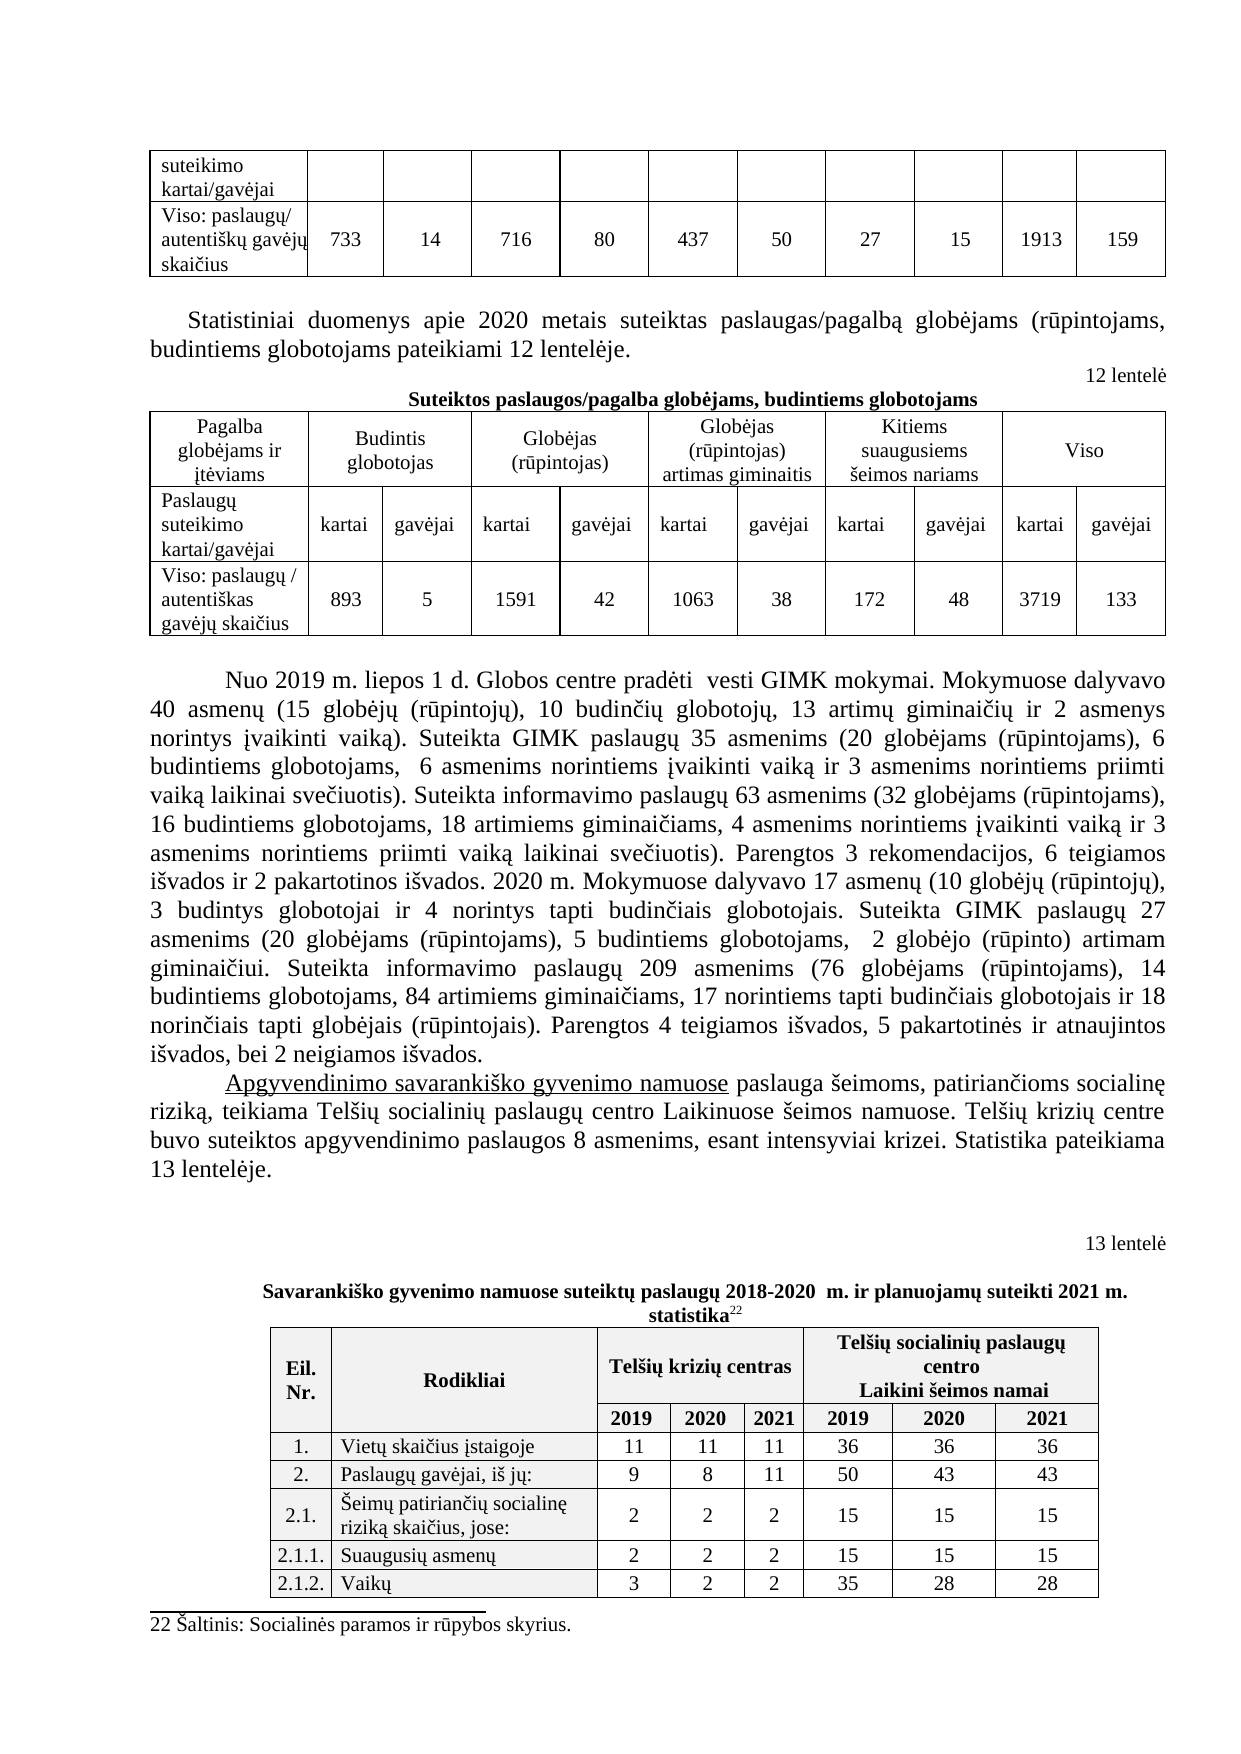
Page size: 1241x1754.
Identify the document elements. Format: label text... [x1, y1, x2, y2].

table_cell kartai [649, 487, 737, 561]
table_cell 11 [671, 1433, 744, 1460]
text Suteiktos paslaugos/pagalba globėjams, budintiems globotojams [150, 387, 1167, 411]
table_cell [738, 151, 825, 201]
table_cell 2. [271, 1461, 331, 1488]
table_cell gavėjai [383, 487, 471, 561]
text Nuo 2019 m. liepos 1 d. Globos centre pradėti vesti GIMK mokymai. Mokymuose dalyvavo 40 asmenų (15 globėjų (rūpintojų), 10 budinčių globotojų, 13 artimų giminaičių ir 2 asmenys norintys įvaikinti vaiką). Suteikta GIMK paslaugų 35 asmenims (20 globėjams (rūpintojams), 6 budintiems globotojams, 6 asmenims norintiems įvaikinti vaiką ir 3 asmenims norintiems priimti vaiką laikinai svečiuotis). Suteikta informavimo paslaugų 63 asmenims (32 globėjams (rūpintojams), 16 budintiems globotojams, 18 artimiems giminaičiams, 4 asmenims norintiems įvaikinti vaiką ir 3 asmenims norintiems priimti vaiką laikinai svečiuotis). Parengtos 3 rekomendacijos, 6 teigiamos išvados ir 2 pakartotinos išvados. 2020 m. Mokymuose dalyvavo 17 asmenų (10 globėjų (rūpintojų), 3 budintys globotojai ir 4 norintys tapti budinčiais globotojais. Suteikta GIMK paslaugų 27 asmenims (20 globėjams (rūpintojams), 5 budintiems globotojams, 2 globėjo (rūpinto) artimam giminaičiui. Suteikta informavimo paslaugų 209 asmenims (76 globėjams (rūpintojams), 14 budintiems globotojams, 84 artimiems giminaičiams, 17 norintiems tapti budinčiais globotojais ir 18 norinčiais tapti globėjais (rūpintojais). Parengtos 4 teigiamos išvados, 5 pakartotinės ir atnaujintos išvados, bei 2 neigiamos išvados. [150, 665, 1167, 1068]
table_cell [826, 151, 914, 201]
table_cell 15 [893, 1489, 995, 1540]
table_cell 2021 [745, 1404, 803, 1432]
table_cell Viso: paslaugų/ autentiškų gavėjų skaičius [151, 202, 307, 276]
table_cell 2 [671, 1541, 744, 1568]
table_cell kartai [826, 487, 914, 561]
table_cell kartai [472, 487, 559, 561]
table_cell 2 [671, 1489, 744, 1540]
table_cell 716 [472, 202, 559, 276]
table_header Viso [1003, 412, 1165, 486]
table_cell 15 [996, 1541, 1098, 1568]
table_cell [915, 151, 1002, 201]
table_header Globėjas (rūpintojas) artimas giminaitis [649, 412, 825, 486]
table_cell 15 [804, 1489, 892, 1540]
table_cell 172 [826, 562, 914, 635]
table_cell 28 [893, 1570, 995, 1597]
table_cell gavėjai [915, 487, 1002, 561]
table_cell 14 [384, 202, 471, 276]
table_cell 43 [893, 1461, 995, 1488]
table_cell 437 [649, 202, 737, 276]
table_cell [472, 151, 559, 201]
table_cell [1077, 151, 1165, 201]
table_cell 2.1.1. [271, 1541, 331, 1568]
text Šaltinis: Socialinės paramos ir rūpybos skyrius. [150, 1612, 1167, 1636]
table_cell 2.1.2. [271, 1570, 331, 1597]
table_cell 15 [915, 202, 1002, 276]
table_cell 11 [598, 1433, 670, 1460]
table_cell Viso: paslaugų / autentiškas gavėjų skaičius [151, 562, 308, 635]
table_cell 159 [1077, 202, 1165, 276]
table_cell 38 [738, 562, 825, 635]
table_cell 2 [745, 1489, 803, 1540]
table_cell 2020 [893, 1404, 995, 1432]
table_cell 2 [598, 1541, 670, 1568]
table_cell [1003, 151, 1076, 201]
table_header Pagalba globėjams ir įtėviams [151, 412, 308, 486]
table_header Telšių krizių centras [598, 1328, 803, 1403]
table_cell 15 [996, 1489, 1098, 1540]
table_cell 1. [271, 1433, 331, 1460]
table_cell 50 [738, 202, 825, 276]
table_cell 80 [561, 202, 648, 276]
table_header Kitiems suaugusiems šeimos nariams [826, 412, 1002, 486]
table_cell 28 [996, 1570, 1098, 1597]
table_cell 36 [804, 1433, 892, 1460]
table_cell Šeimų patiriančių socialinę riziką skaičius, jose: [332, 1489, 597, 1540]
table_cell 5 [383, 562, 471, 635]
table_cell 1063 [649, 562, 737, 635]
table_cell 8 [671, 1461, 744, 1488]
table_cell 48 [915, 562, 1002, 635]
table_cell [384, 151, 471, 201]
text 12 lentelė [150, 363, 1167, 387]
table_cell [649, 151, 737, 201]
table_header Budintis globotojas [309, 412, 471, 486]
table_cell gavėjai [561, 487, 648, 561]
table_cell 2 [745, 1570, 803, 1597]
table_cell 2 [598, 1489, 670, 1540]
table_cell 1913 [1003, 202, 1076, 276]
table_cell 2 [745, 1541, 803, 1568]
text Apgyvendinimo savarankiško gyvenimo namuose paslauga šeimoms, patiriančioms socialinę riziką, teikiama Telšių socialinių paslaugų centro Laikinuose šeimos namuose. Telšių krizių centre buvo suteiktos apgyvendinimo paslaugos 8 asmenims, esant intensyviai krizei. Statistika pateikiama 13 lentelėje. [150, 1068, 1166, 1183]
table_cell 15 [893, 1541, 995, 1568]
table_cell kartai [1003, 487, 1076, 561]
text Savarankiško gyvenimo namuose suteiktų paslaugų 2018-2020 m. ir planuojamų suteikti 2021 m. statistika [224, 1279, 1167, 1327]
table_cell 15 [804, 1541, 892, 1568]
table_cell 733 [308, 202, 383, 276]
table_cell 2021 [996, 1404, 1098, 1432]
table_header Globėjas (rūpintojas) [472, 412, 648, 486]
table_cell [561, 151, 648, 201]
table_cell 2.1. [271, 1489, 331, 1540]
table_cell 11 [745, 1461, 803, 1488]
table_cell 35 [804, 1570, 892, 1597]
table_cell Suaugusių asmenų [332, 1541, 597, 1568]
table_cell 36 [996, 1433, 1098, 1460]
table_cell Vietų skaičius įstaigoje [332, 1433, 597, 1460]
table_cell 9 [598, 1461, 670, 1488]
table_cell 893 [309, 562, 382, 635]
table_header Rodikliai [332, 1328, 597, 1432]
text Statistiniai duomenys apie 2020 metais suteiktas paslaugas/pagalbą globėjams (rūpintojams, budintiems globotojams pateikiami 12 lentelėje. [150, 305, 1167, 363]
table_cell 1591 [472, 562, 559, 635]
table_cell 43 [996, 1461, 1098, 1488]
table_cell 27 [826, 202, 914, 276]
table_header Telšių socialinių paslaugų centro Laikini šeimos namai [804, 1328, 1098, 1403]
table_cell 3719 [1003, 562, 1076, 635]
table_cell [308, 151, 383, 201]
table_cell Paslaugų suteikimo kartai/gavėjai [151, 487, 308, 561]
table_cell 2 [671, 1570, 744, 1597]
table_cell 133 [1077, 562, 1165, 635]
table_cell 11 [745, 1433, 803, 1460]
table_cell 2019 [598, 1404, 670, 1432]
text 13 lentelė [150, 1231, 1166, 1255]
table_cell 3 [598, 1570, 670, 1597]
table_cell kartai [309, 487, 382, 561]
table_cell gavėjai [738, 487, 825, 561]
table_cell 36 [893, 1433, 995, 1460]
table_cell Vaikų [332, 1570, 597, 1597]
table_cell gavėjai [1077, 487, 1165, 561]
table_cell 2020 [671, 1404, 744, 1432]
table_cell suteikimo kartai/gavėjai [151, 151, 307, 201]
table_cell 2019 [804, 1404, 892, 1432]
table_cell 42 [561, 562, 648, 635]
table_header Eil. Nr. [271, 1328, 331, 1432]
table_cell Paslaugų gavėjai, iš jų: [332, 1461, 597, 1488]
table_cell 50 [804, 1461, 892, 1488]
